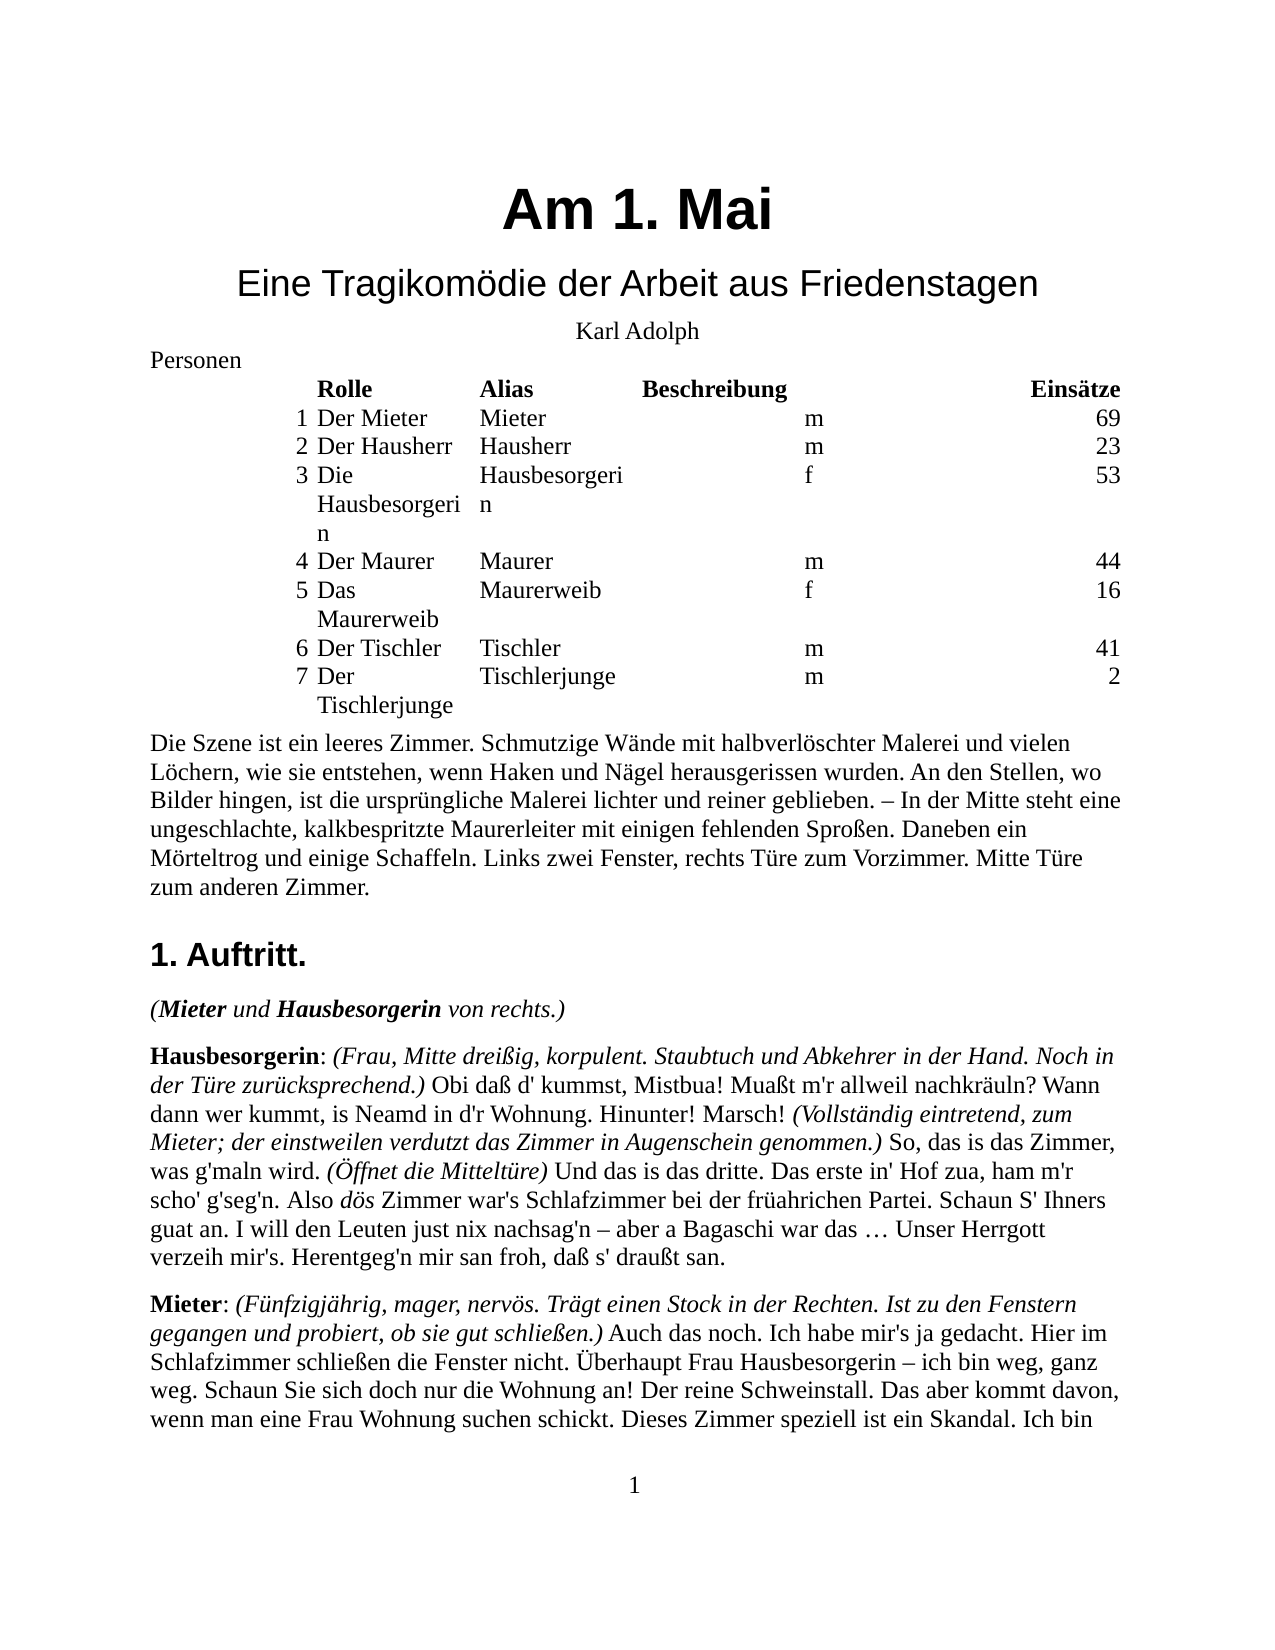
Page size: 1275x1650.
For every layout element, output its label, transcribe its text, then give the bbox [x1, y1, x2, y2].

table_cell Der Tischlerjunge [313, 661, 475, 719]
table_cell 6 [150, 633, 312, 661]
table_cell Maurerweib [475, 575, 637, 633]
table_cell Mieter [475, 403, 637, 431]
table_cell m [800, 661, 962, 719]
table_cell [638, 661, 800, 719]
table_cell Der Hausherr [313, 431, 475, 460]
table_cell Der Tischler [313, 633, 475, 661]
text Hausbesorgerin: (Frau, Mitte dreißig, korpulent. Staubtuch und Abkehrer in der Hand. Noch in der Türe zurücksprechend.) Obi daß d' kummst, Mistbua! Muaßt m'r allweil nachkräuln? Wann dann wer kummt, is Neamd in d'r Wohnung. Hinunter! Marsch! (Vollständig eintretend, zum Mieter; der einstweilen verdutzt das Zimmer in Augenschein genommen.) So, das is das Zimmer, was g'maln wird. (Öffnet die Mitteltüre) Und das is das dritte. Das erste in' Hof zua, ham m'r scho' g'seg'n. Also dös Zimmer war's Schlafzimmer bei der früahrichen Partei. Schaun S' Ihners guat an. I will den Leuten just nix nachsag'n – aber a Bagaschi war das … Unser Herrgott verzeih mir's. Herentgeg'n mir san froh, daß s' draußt san. [150, 1041, 1125, 1271]
table_cell m [800, 403, 962, 431]
table_cell [638, 403, 800, 431]
title Am 1. Mai [150, 175, 1125, 242]
text (Mieter und Hausbesorgerin von rechts.) [150, 994, 1125, 1023]
table_cell 53 [963, 460, 1125, 546]
text Mieter: (Fünfzigjährig, mager, nervös. Trägt einen Stock in der Rechten. Ist zu den Fenstern gegangen und probiert, ob sie gut schließen.) Auch das noch. Ich habe mir's ja gedacht. Hier im Schlafzimmer schließen die Fenster nicht. Überhaupt Frau Hausbesorgerin – ich bin weg, ganz weg. Schaun Sie sich doch nur die Wohnung an! Der reine Schweinstall. Das aber kommt davon, wenn man eine Frau Wohnung suchen schickt. Dieses Zimmer speziell ist ein Skandal. Ich bin [150, 1289, 1125, 1433]
table_cell f [800, 460, 962, 546]
table_cell Hausbesorgerin [475, 460, 637, 546]
table_cell 69 [963, 403, 1125, 431]
table_cell Der Mieter [313, 403, 475, 431]
subtitle Eine Tragikomödie der Arbeit aus Friedenstagen [150, 261, 1125, 304]
table_cell 41 [963, 633, 1125, 661]
table_header [150, 374, 312, 403]
table_cell Der Maurer [313, 546, 475, 575]
text Die Szene ist ein leeres Zimmer. Schmutzige Wände mit halbverlöschter Malerei und vielen Löchern, wie sie entstehen, wenn Haken und Nägel herausgerissen wurden. An den Stellen, wo Bilder hingen, ist die ursprüngliche Malerei lichter und reiner geblieben. – In der Mitte steht eine ungeschlachte, kalkbespritzte Maurerleiter mit einigen fehlenden Sproßen. Daneben ein Mörteltrog und einige Schaffeln. Links zwei Fenster, rechts Türe zum Vorzimmer. Mitte Türe zum anderen Zimmer. [150, 728, 1125, 900]
table_cell 5 [150, 575, 312, 633]
table_cell 7 [150, 661, 312, 719]
table_cell Die Hausbesorgerin [313, 460, 475, 546]
table_cell 16 [963, 575, 1125, 633]
table_header Beschreibung [638, 374, 800, 403]
table_cell Maurer [475, 546, 637, 575]
table_cell [638, 460, 800, 546]
text Karl Adolph [150, 316, 1125, 345]
table_cell Hausherr [475, 431, 637, 460]
table_cell 3 [150, 460, 312, 546]
table_cell 2 [963, 661, 1125, 719]
table_cell 23 [963, 431, 1125, 460]
table_cell m [800, 633, 962, 661]
table_cell [638, 575, 800, 633]
table_header Einsätze [963, 374, 1125, 403]
table_cell 1 [150, 403, 312, 431]
table_cell f [800, 575, 962, 633]
table_cell Tischler [475, 633, 637, 661]
table_cell [638, 633, 800, 661]
table_cell 2 [150, 431, 312, 460]
table_cell 4 [150, 546, 312, 575]
table_cell m [800, 431, 962, 460]
text Personen [150, 345, 1125, 374]
subtitle 1. Auftritt. [150, 934, 1125, 973]
table_header [800, 374, 962, 403]
table_cell Tischlerjunge [475, 661, 637, 719]
table_cell m [800, 546, 962, 575]
table_cell 44 [963, 546, 1125, 575]
table_header Alias [475, 374, 637, 403]
table_cell Das Maurerweib [313, 575, 475, 633]
table_header Rolle [313, 374, 475, 403]
table_cell [638, 546, 800, 575]
table_cell [638, 431, 800, 460]
